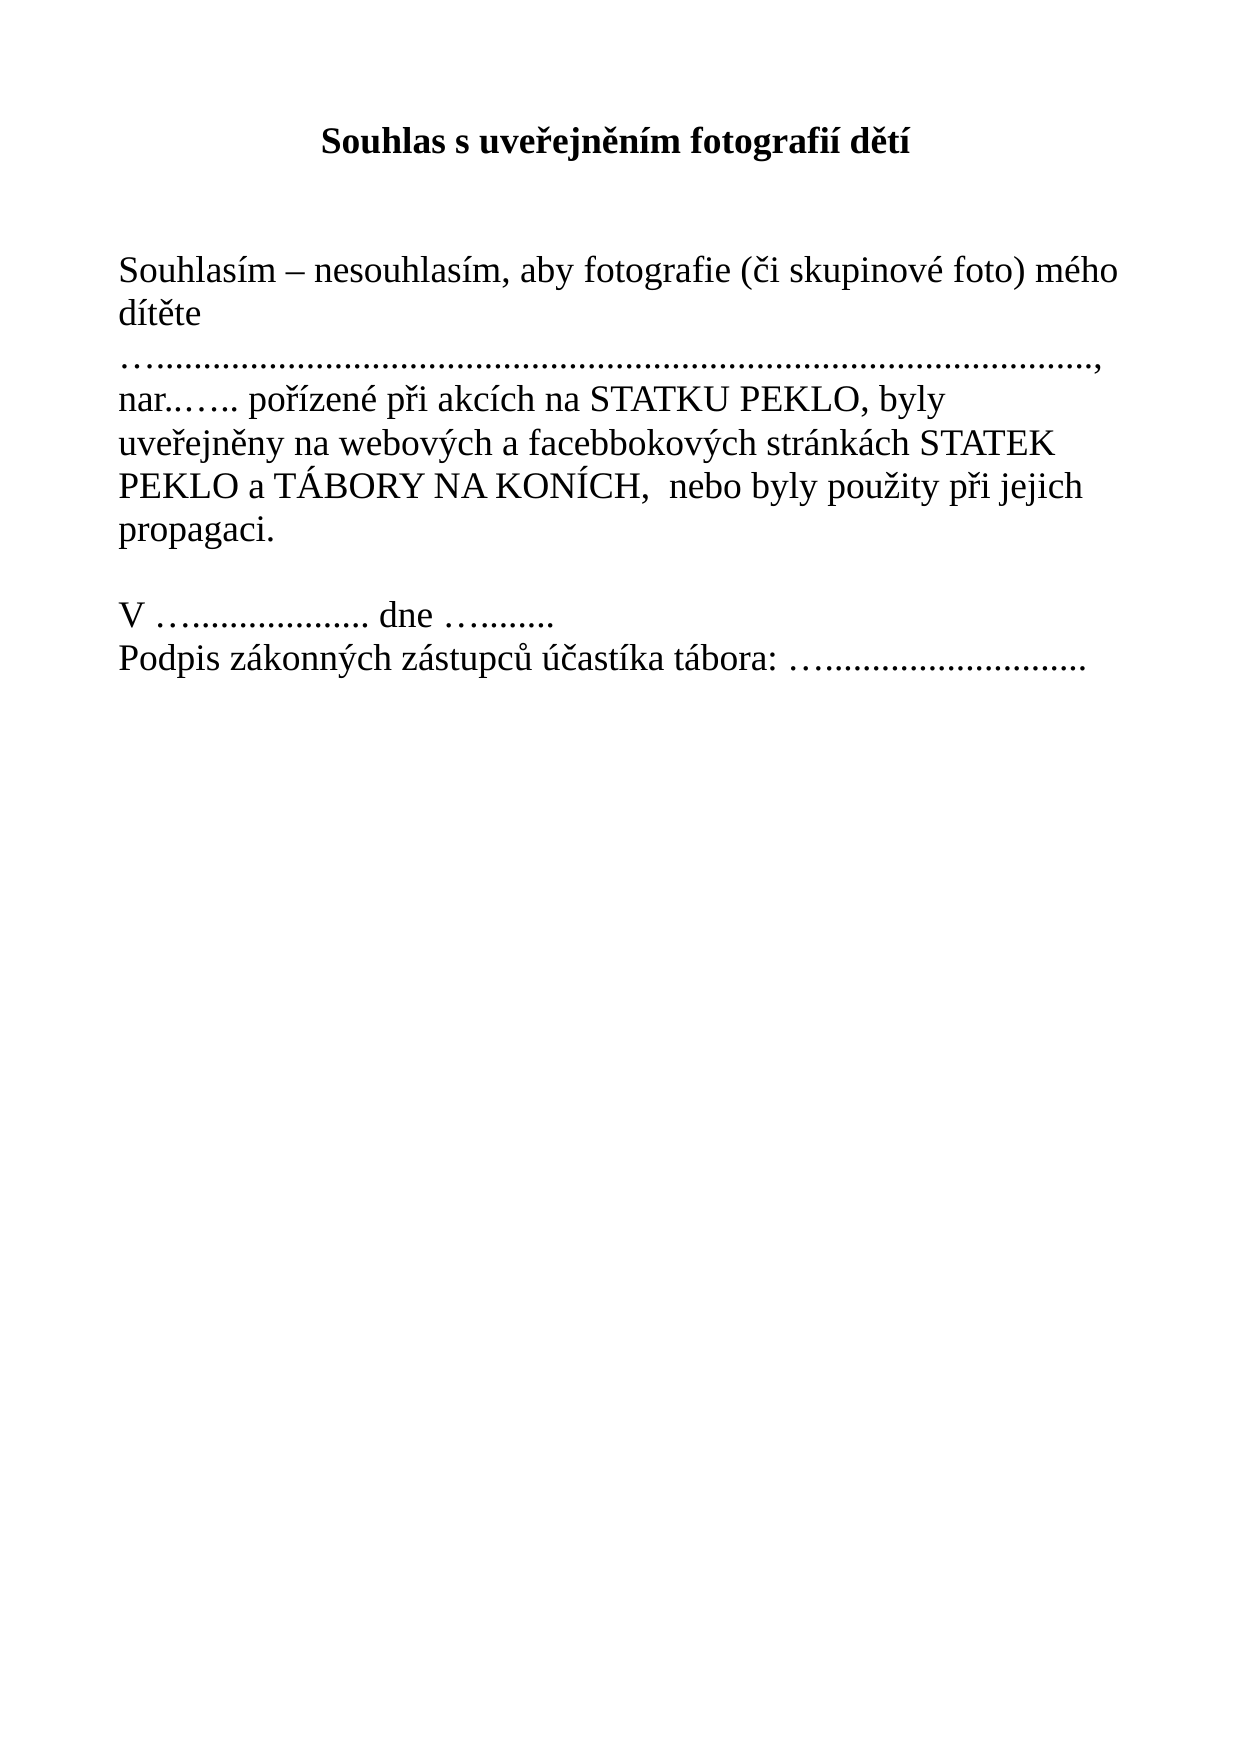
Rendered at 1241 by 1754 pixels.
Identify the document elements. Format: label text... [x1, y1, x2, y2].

text Podpis zákonných zástupců účastíka tábora: …............................ [118, 636, 1122, 679]
text Souhlas s uveřejněním fotografií dětí [118, 118, 1122, 161]
text V …................... dne …........ [118, 592, 1122, 636]
text Souhlasím – nesouhlasím, aby fotografie (či skupinové foto) mého dítěte …...................................................................................................., nar..….. pořízené při akcích na STATKU PEKLO, byly uveřejněny na webových a facebbokových stránkách STATEK PEKLO a TÁBORY NA KONÍCH, nebo byly použity při jejich propagaci. [118, 247, 1122, 549]
